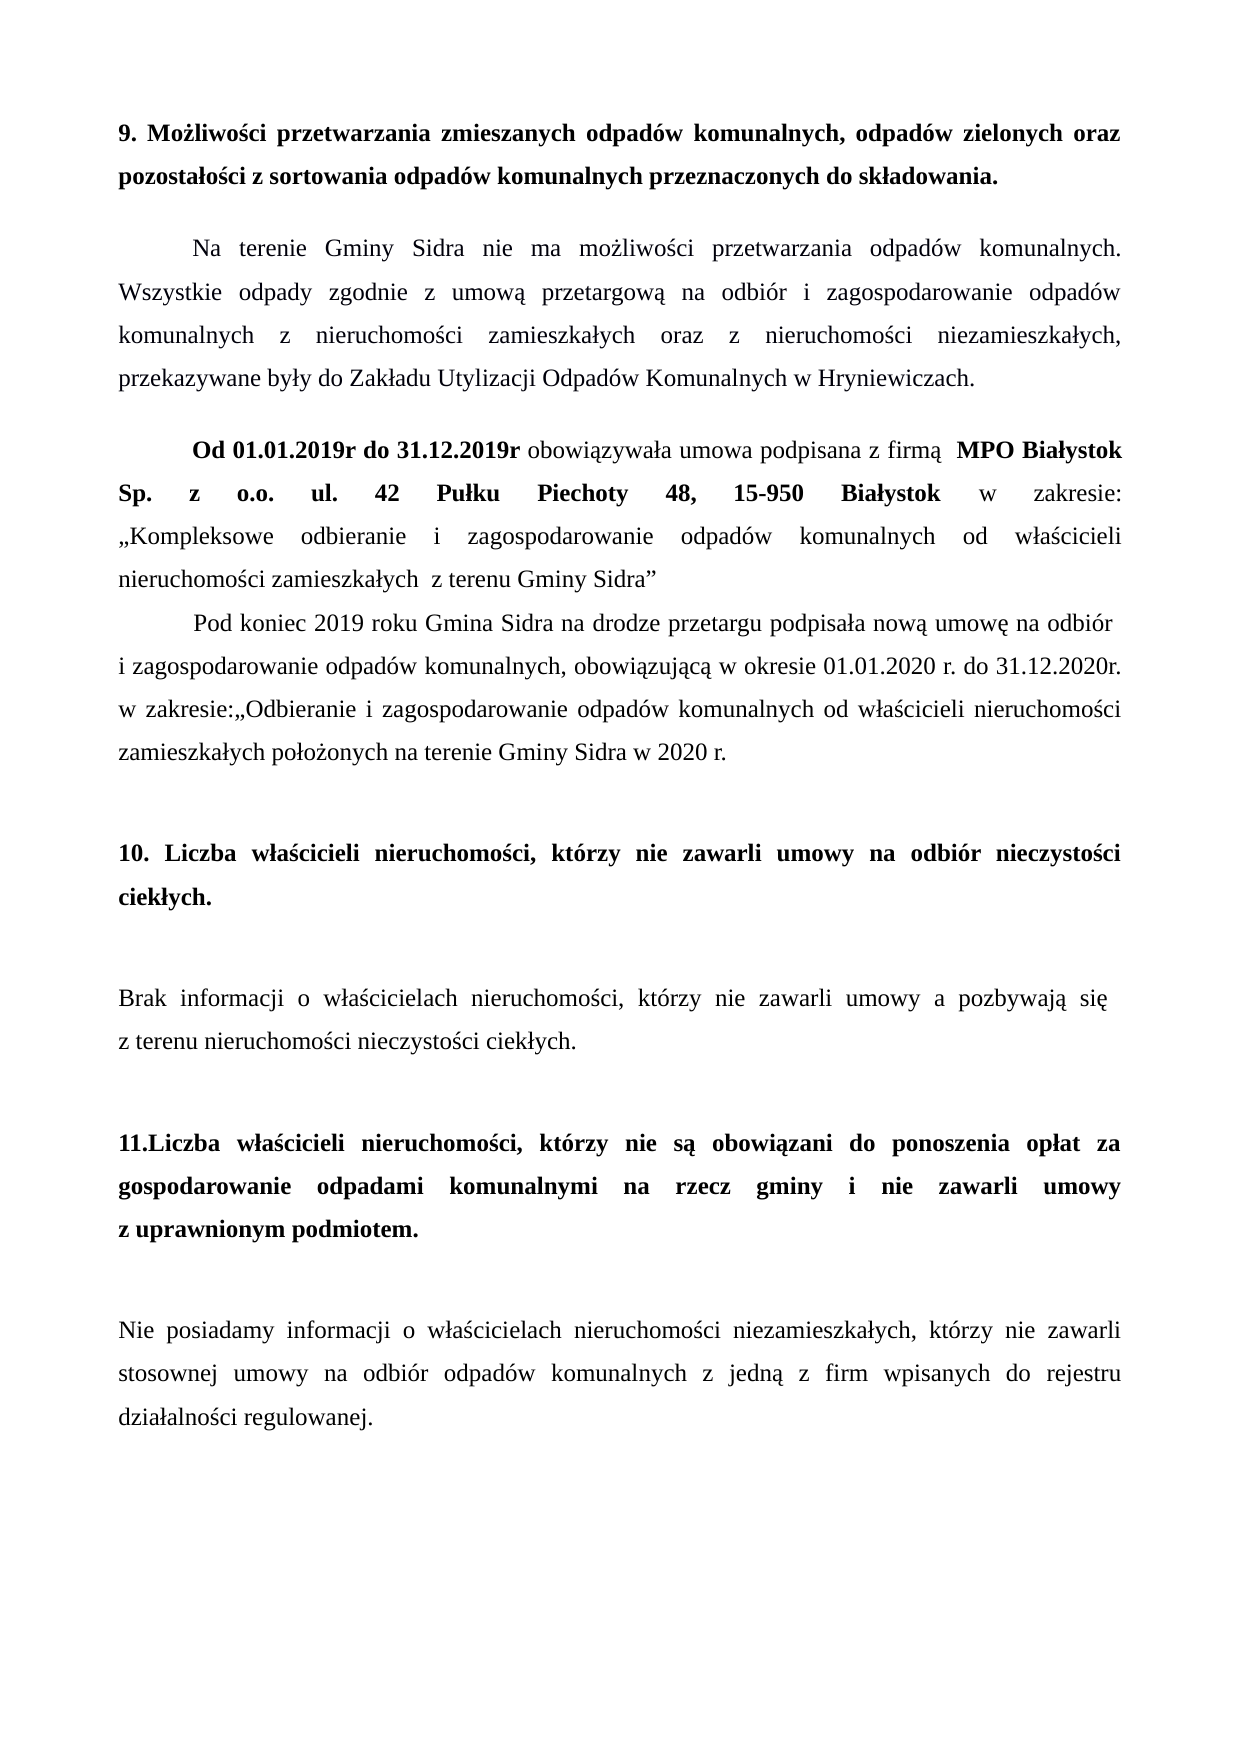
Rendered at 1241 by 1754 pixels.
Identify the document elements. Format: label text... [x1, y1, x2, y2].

text Nie posiadamy informacji o właścicielach nieruchomości niezamieszkałych, którzy nie zawarli stosownej umowy na odbiór odpadów komunalnych z jedną z firm wpisanych do rejestru działalności regulowanej. [118, 1315, 1122, 1430]
text Brak informacji o właścicielach nieruchomości, którzy nie zawarli umowy a pozbywają się z terenu nieruchomości nieczystości ciekłych. [118, 983, 1122, 1055]
list 10. Liczba właścicieli nieruchomości, którzy nie zawarli umowy na odbiór nieczystości ciekłych. [118, 838, 1122, 910]
list 9. Możliwości przetwarzania zmieszanych odpadów komunalnych, odpadów zielonych oraz pozostałości z sortowania odpadów komunalnych przeznaczonych do składowania. [118, 118, 1122, 190]
text Od 01.01.2019r do 31.12.2019r obowiązywała umowa podpisana z firmą MPO Białystok Sp. z o.o. ul. 42 Pułku Piechoty 48, 15-950 Białystok w zakresie: „Kompleksowe odbieranie i zagospodarowanie odpadów komunalnych od właścicieli nieruchomości zamieszkałych z terenu Gminy Sidra” Pod koniec 2019 roku Gmina Sidra na drodze przetargu podpisała nową umowę na odbiór i zagospodarowanie odpadów komunalnych, obowiązującą w okresie 01.01.2020 r. do 31.12.2020r. w zakresie:„Odbieranie i zagospodarowanie odpadów komunalnych od właścicieli nieruchomości zamieszkałych położonych na terenie Gminy Sidra w 2020 r. [118, 435, 1122, 766]
text Na terenie Gminy Sidra nie ma możliwości przetwarzania odpadów komunalnych. Wszystkie odpady zgodnie z umową przetargową na odbiór i zagospodarowanie odpadów komunalnych z nieruchomości zamieszkałych oraz z nieruchomości niezamieszkałych, przekazywane były do Zakładu Utylizacji Odpadów Komunalnych w Hryniewiczach. [118, 233, 1122, 392]
list 11.Liczba właścicieli nieruchomości, którzy nie są obowiązani do ponoszenia opłat za gospodarowanie odpadami komunalnymi na rzecz gminy i nie zawarli umowy z uprawnionym podmiotem. [118, 1128, 1122, 1243]
